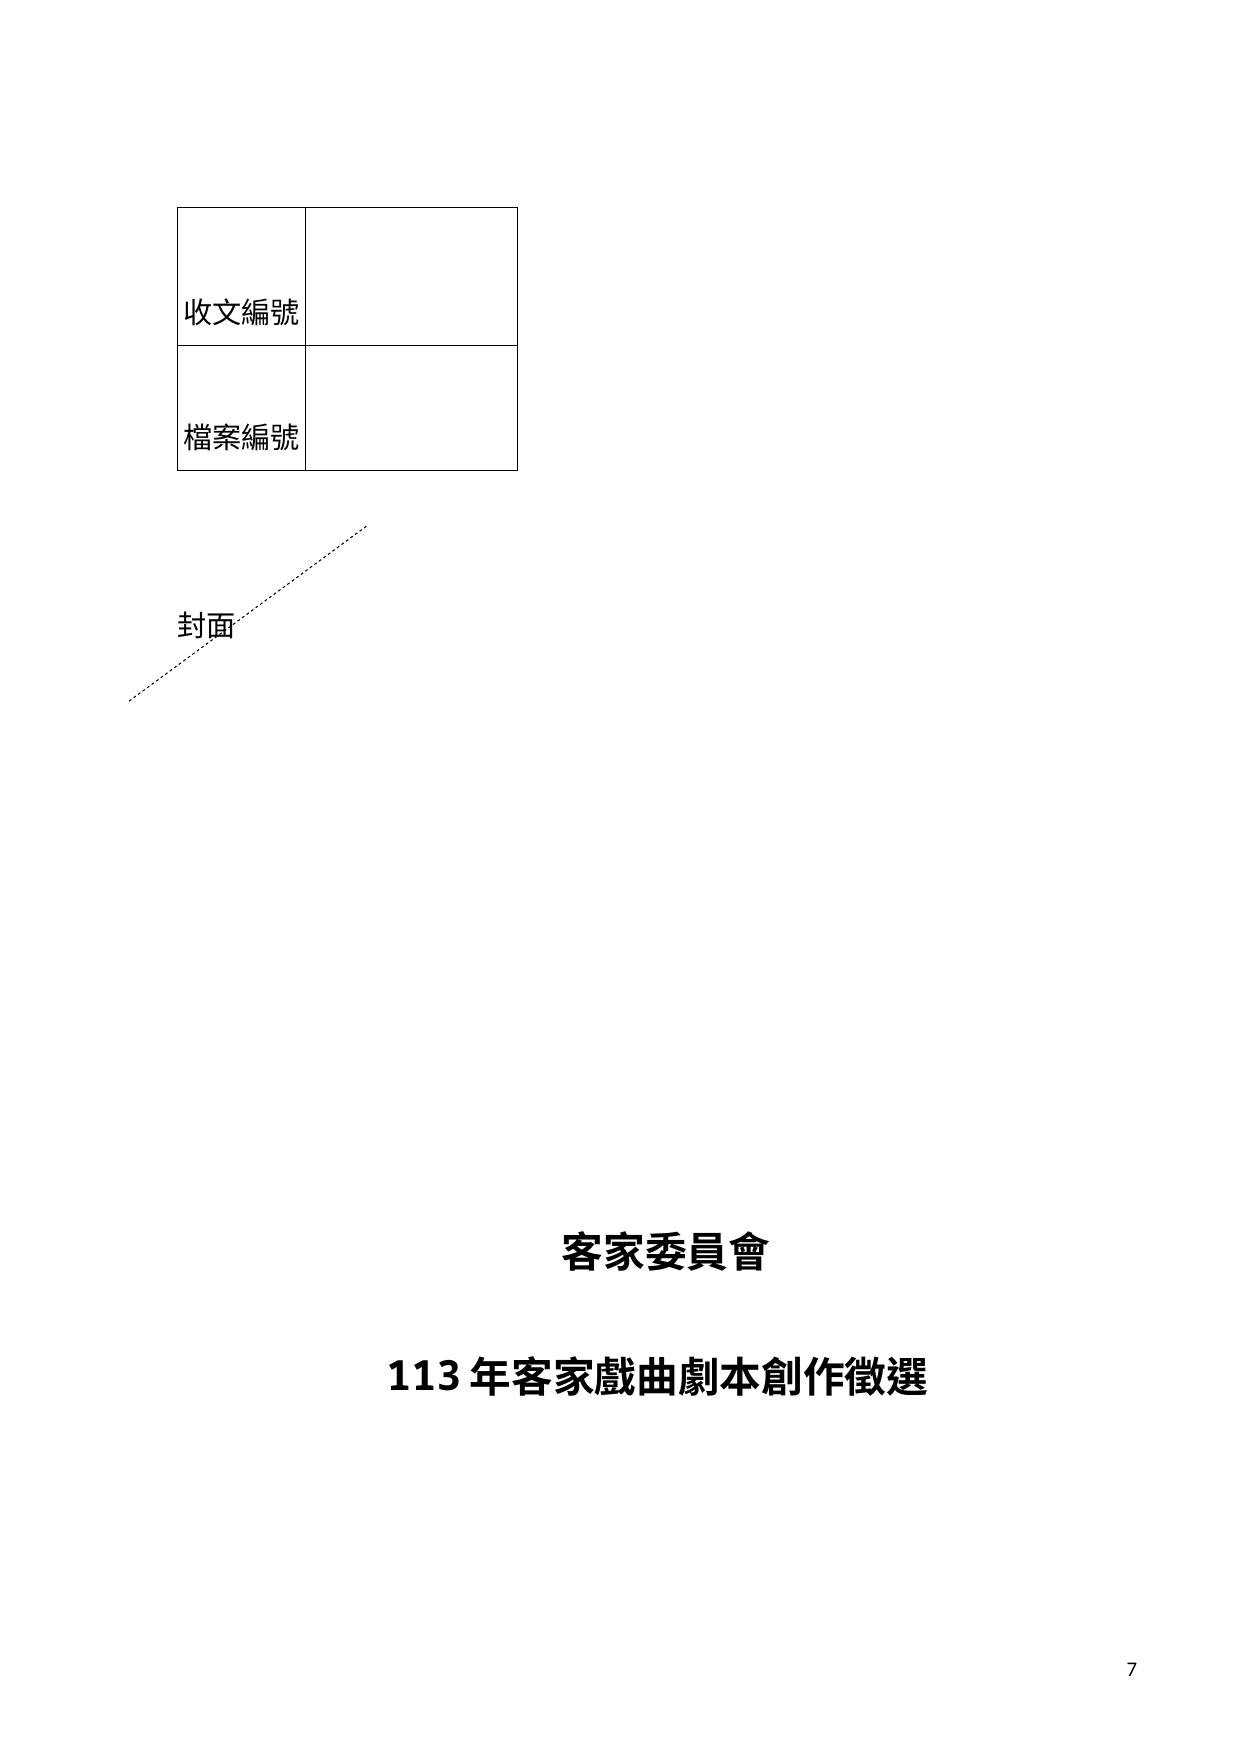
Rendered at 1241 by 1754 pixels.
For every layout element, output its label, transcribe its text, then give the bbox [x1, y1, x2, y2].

text 113年客家戲曲劇本創作徵選 [177, 1332, 1137, 1394]
table_cell 檔案編號 [178, 346, 305, 469]
text 封面 [177, 582, 1137, 644]
table_header 收文編號 [178, 208, 305, 344]
table_header [306, 208, 517, 344]
text 客家委員會 [177, 1207, 1137, 1269]
table_cell [306, 346, 517, 469]
